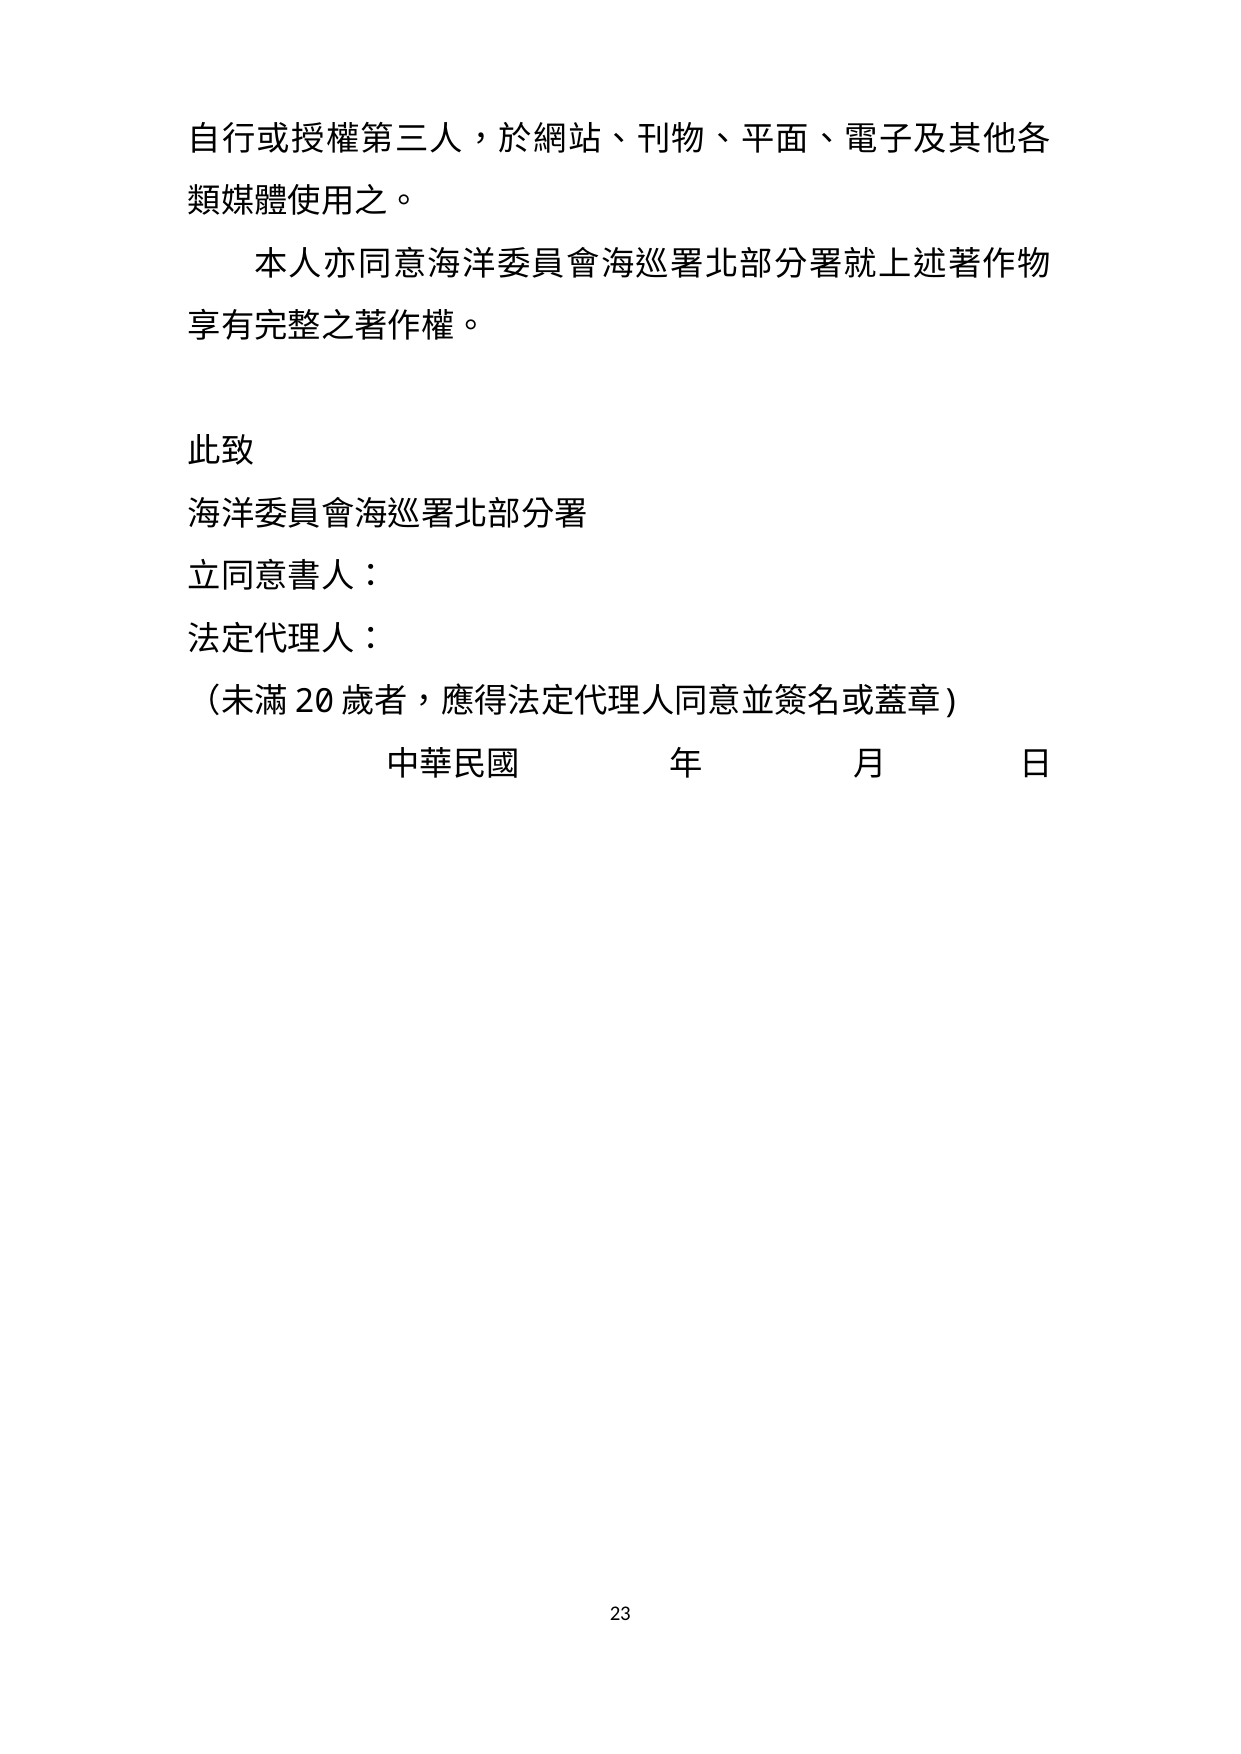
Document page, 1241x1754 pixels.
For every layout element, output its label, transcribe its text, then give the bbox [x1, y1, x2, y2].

text 海洋委員會海巡署北部分署 [187, 469, 1053, 532]
text 本人亦同意海洋委員會海巡署北部分署就上述著作物享有完整之著作權。 [187, 219, 1053, 344]
text 本人 同意並授權海洋委員會海巡署北部分署於所舉辦之113年海洋學生體驗營「彭佳嶼(基隆)你-瘋玩夏季」活動拍攝、編輯、使用、公開展示本人之肖像、聲音，並同意海洋委員會、海巡署及本分署基於公務目的，自行或授權第三人，於網站、刊物、平面、電子及其他各類媒體使用之。 [187, 94, 1053, 219]
text 立同意書人： [187, 532, 1053, 594]
text 中華民國 年 月 日 [187, 719, 1053, 782]
text 此致 [187, 407, 1053, 469]
text 法定代理人： [187, 594, 1053, 657]
text （未滿20歲者，應得法定代理人同意並簽名或蓋章) [187, 657, 1053, 719]
